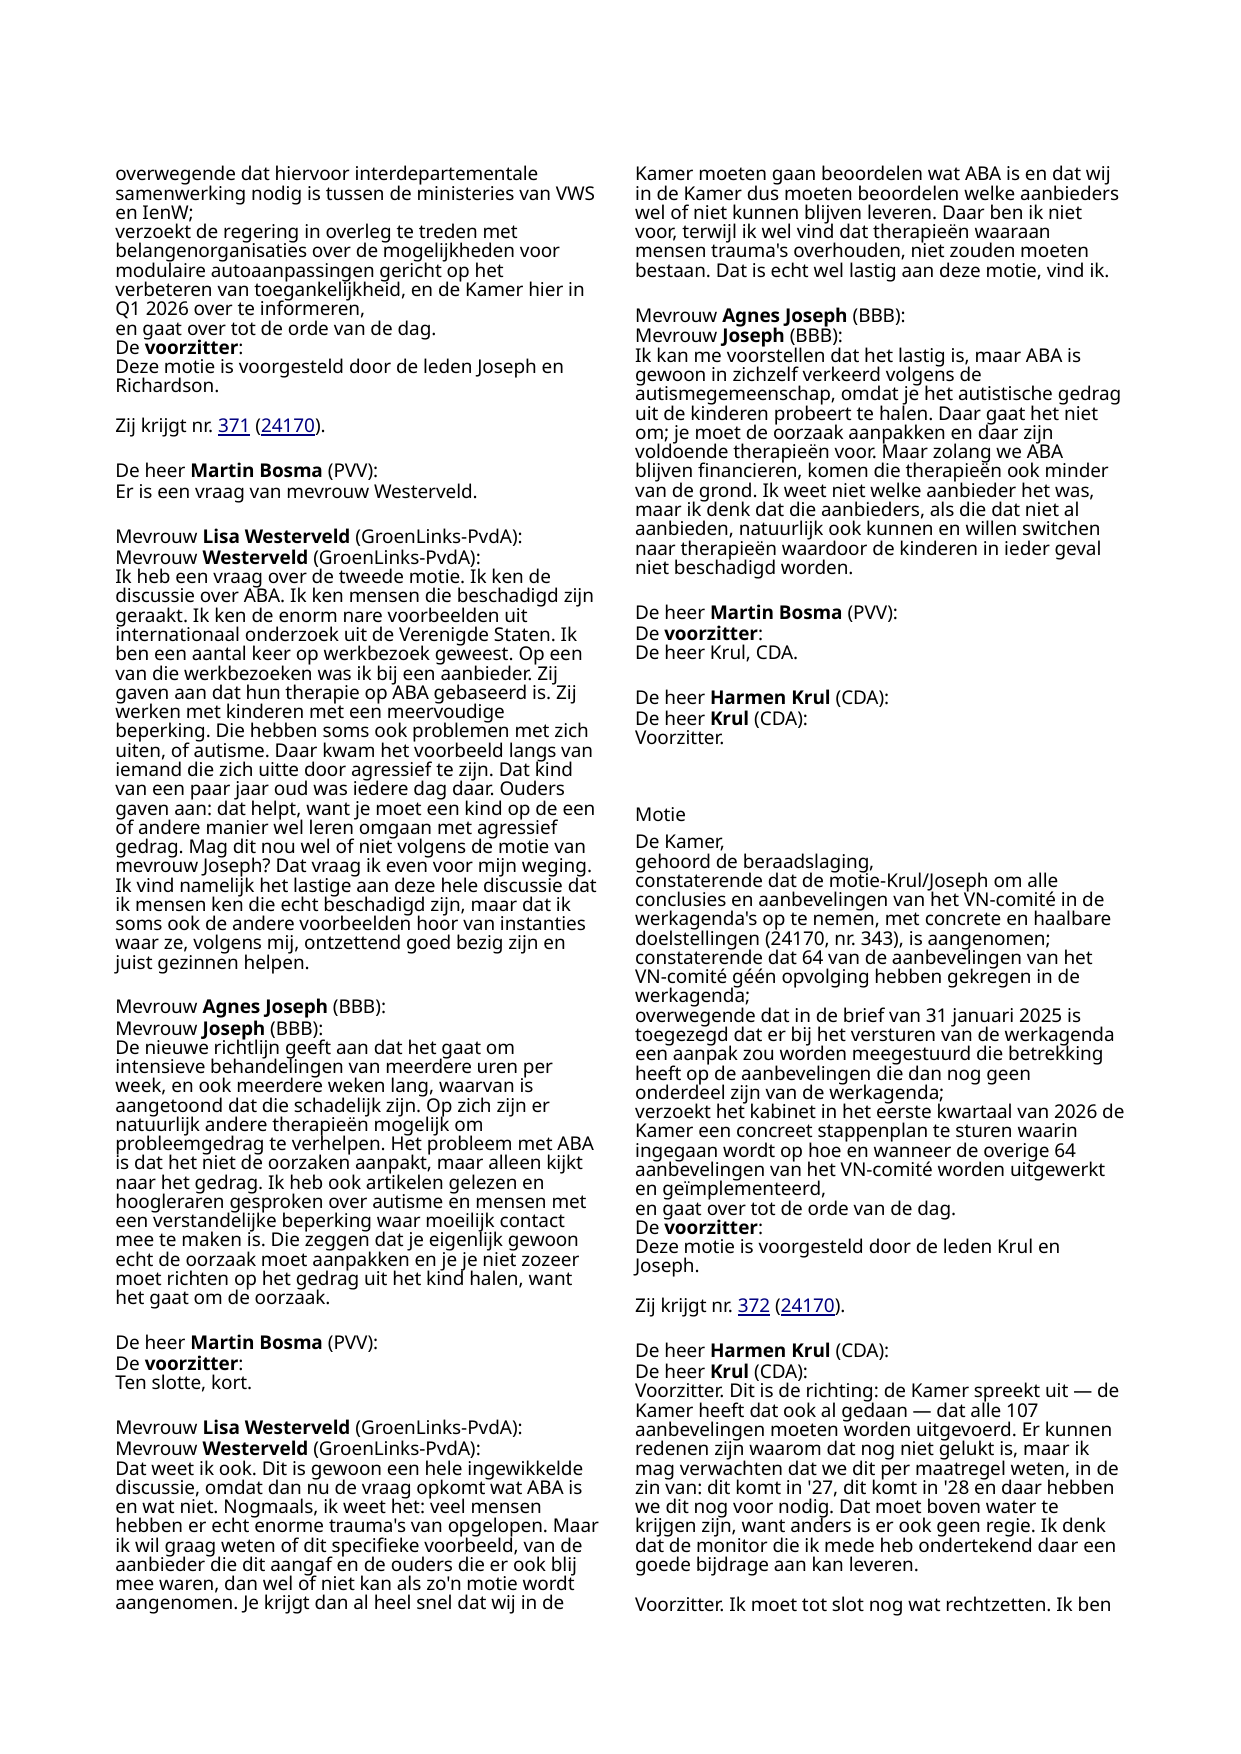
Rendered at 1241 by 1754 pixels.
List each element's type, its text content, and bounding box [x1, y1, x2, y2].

text Mevrouw Lisa Westerveld (GroenLinks-PvdA): [115, 1414, 605, 1440]
text Mevrouw Agnes Joseph (BBB): [635, 302, 1125, 327]
text constaterende dat 64 van de aanbevelingen van het VN-comité géén opvolging hebben gekregen in de werkagenda; [635, 949, 1125, 1007]
text Deze motie is voorgesteld door de leden Joseph en Richardson. [115, 358, 605, 397]
text De voorzitter: [635, 624, 1125, 644]
text De heer Krul, CDA. [635, 644, 1125, 663]
text De voorzitter: [115, 339, 605, 358]
text verzoekt de regering in overleg te treden met belangenorganisaties over de mogelijkheden voor modulaire autoaanpassingen gericht op het verbeteren van toegankelijkheid, en de Kamer hier in Q1 2026 over te informeren, [115, 223, 605, 319]
text Ik heb een vraag over de tweede motie. Ik ken de discussie over ABA. Ik ken mensen die beschadigd zijn geraakt. Ik ken de enorm nare voorbeelden uit internationaal onderzoek uit de Verenigde Staten. Ik ben een aantal keer op werkbezoek geweest. Op een van die werkbezoeken was ik bij een aanbieder. Zij gaven aan dat hun therapie op ABA gebaseerd is. Zij werken met kinderen met een meervoudige beperking. Die hebben soms ook problemen met zich uiten, of autisme. Daar kwam het voorbeeld langs van iemand die zich uitte door agressief te zijn. Dat kind van een paar jaar oud was iedere dag daar. Ouders gaven aan: dat helpt, want je moet een kind op de een of andere manier wel leren omgaan met agressief gedrag. Mag dit nou wel of niet volgens de motie van mevrouw Joseph? Dat vraag ik even voor mijn weging. Ik vind namelijk het lastige aan deze hele discussie dat ik mensen ken die echt beschadigd zijn, maar dat ik soms ook de andere voorbeelden hoor van instanties waar ze, volgens mij, ontzettend goed bezig zijn en juist gezinnen helpen. [115, 568, 605, 973]
text Kamer moeten gaan beoordelen wat ABA is en dat wij in de Kamer dus moeten beoordelen welke aanbieders wel of niet kunnen blijven leveren. Daar ben ik niet voor, terwijl ik wel vind dat therapieën waaraan mensen trauma's overhouden, niet zouden moeten bestaan. Dat is echt wel lastig aan deze motie, vind ik. [635, 165, 1125, 281]
text De voorzitter: [115, 1355, 605, 1374]
text Er is een vraag van mevrouw Westerveld. [115, 483, 605, 502]
text Mevrouw Joseph (BBB): [115, 1019, 605, 1039]
text De voorzitter: [635, 1219, 1125, 1238]
text gehoord de beraadslaging, [635, 853, 1125, 872]
text en gaat over tot de orde van de dag. [635, 1199, 1125, 1219]
text Mevrouw Westerveld (GroenLinks-PvdA): [115, 1440, 605, 1459]
text en gaat over tot de orde van de dag. [115, 319, 605, 339]
text Zij krijgt nr. 371 (24170). [115, 417, 605, 437]
text Mevrouw Westerveld (GroenLinks-PvdA): [115, 549, 605, 568]
text Voorzitter. Dit is de richting: de Kamer spreekt uit — de Kamer heeft dat ook al gedaan — dat alle 107 aanbevelingen moeten worden uitgevoerd. Er kunnen redenen zijn waarom dat nog niet gelukt is, maar ik mag verwachten dat we dit per maatregel weten, in de zin van: dit komt in '27, dit komt in '28 en daar hebben we dit nog voor nodig. Dat moet boven water te krijgen zijn, want anders is er ook geen regie. Ik denk dat de monitor die ik mede heb ondertekend daar een goede bijdrage aan kan leveren. [635, 1382, 1125, 1575]
text De heer Martin Bosma (PVV): [115, 457, 605, 483]
text De heer Harmen Krul (CDA): [635, 684, 1125, 710]
text verzoekt het kabinet in het eerste kwartaal van 2026 de Kamer een concreet stappenplan te sturen waarin ingegaan wordt op hoe en wanneer de overige 64 aanbevelingen van het VN-comité worden uitgewerkt en geïmplementeerd, [635, 1103, 1125, 1199]
text De heer Martin Bosma (PVV): [115, 1329, 605, 1355]
text Ten slotte, kort. [115, 1374, 605, 1394]
text Zij krijgt nr. 372 (24170). [635, 1297, 1125, 1317]
text De heer Krul (CDA): [635, 1363, 1125, 1382]
text Voorzitter. [635, 729, 1125, 748]
text De heer Martin Bosma (PVV): [635, 599, 1125, 624]
text Voorzitter. Ik moet tot slot nog wat rechtzetten. Ik ben [635, 1596, 1125, 1615]
text constaterende dat de motie-Krul/Joseph om alle conclusies en aanbevelingen van het VN-comité in de werkagenda's op te nemen, met concrete en haalbare doelstellingen (24170, nr. 343), is aangenomen; [635, 872, 1125, 949]
text De Kamer, [635, 833, 1125, 853]
text Mevrouw Lisa Westerveld (GroenLinks-PvdA): [115, 523, 605, 549]
text Ik kan me voorstellen dat het lastig is, maar ABA is gewoon in zichzelf verkeerd volgens de autismegemeenschap, omdat je het autistische gedrag uit de kinderen probeert te halen. Daar gaat het niet om; je moet de oorzaak aanpakken en daar zijn voldoende therapieën voor. Maar zolang we ABA blijven financieren, komen die therapieën ook minder van de grond. Ik weet niet welke aanbieder het was, maar ik denk dat die aanbieders, als die dat niet al aanbieden, natuurlijk ook kunnen en willen switchen naar therapieën waardoor de kinderen in ieder geval niet beschadigd worden. [635, 347, 1125, 578]
text De heer Harmen Krul (CDA): [635, 1337, 1125, 1363]
text De heer Krul (CDA): [635, 710, 1125, 729]
text overwegende dat hiervoor interdepartementale samenwerking nodig is tussen de ministeries van VWS en IenW; [115, 165, 605, 223]
text Mevrouw Joseph (BBB): [635, 327, 1125, 347]
text Mevrouw Agnes Joseph (BBB): [115, 994, 605, 1019]
text Motie [635, 802, 1125, 827]
text Deze motie is voorgesteld door de leden Krul en Joseph. [635, 1238, 1125, 1277]
text Dat weet ik ook. Dit is gewoon een hele ingewikkelde discussie, omdat dan nu de vraag opkomt wat ABA is en wat niet. Nogmaals, ik weet het: veel mensen hebben er echt enorme trauma's van opgelopen. Maar ik wil graag weten of dit specifieke voorbeeld, van de aanbieder die dit aangaf en de ouders die er ook blij mee waren, dan wel of niet kan als zo'n motie wordt aangenomen. Je krijgt dan al heel snel dat wij in de [115, 1459, 605, 1614]
text De nieuwe richtlijn geeft aan dat het gaat om intensieve behandelingen van meerdere uren per week, en ook meerdere weken lang, waarvan is aangetoond dat die schadelijk zijn. Op zich zijn er natuurlijk andere therapieën mogelijk om probleemgedrag te verhelpen. Het probleem met ABA is dat het niet de oorzaken aanpakt, maar alleen kijkt naar het gedrag. Ik heb ook artikelen gelezen en hoogleraren gesproken over autisme en mensen met een verstandelijke beperking waar moeilijk contact mee te maken is. Die zeggen dat je eigenlijk gewoon echt de oorzaak moet aanpakken en je je niet zozeer moet richten op het gedrag uit het kind halen, want het gaat om de oorzaak. [115, 1039, 605, 1308]
text overwegende dat in de brief van 31 januari 2025 is toegezegd dat er bij het versturen van de werkagenda een aanpak zou worden meegestuurd die betrekking heeft op de aanbevelingen die dan nog geen onderdeel zijn van de werkagenda; [635, 1007, 1125, 1103]
